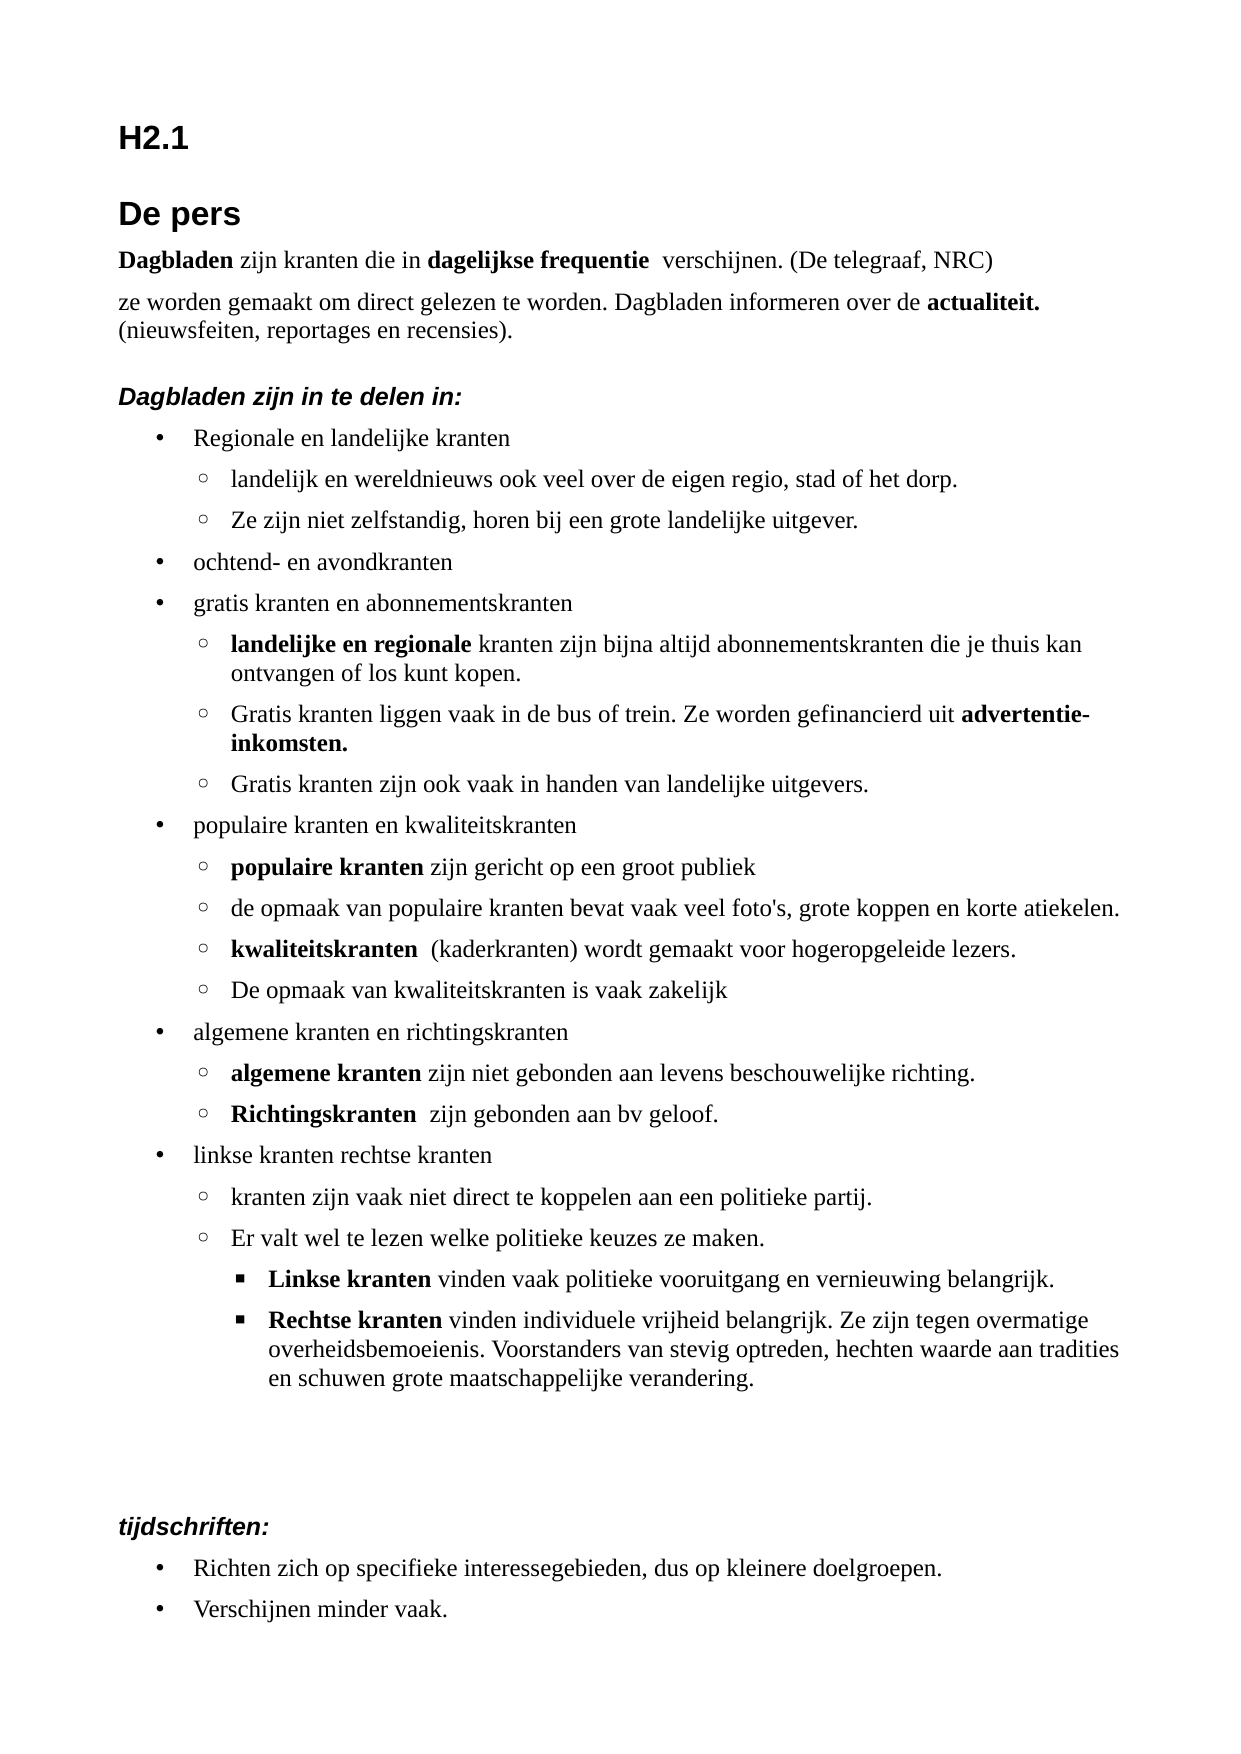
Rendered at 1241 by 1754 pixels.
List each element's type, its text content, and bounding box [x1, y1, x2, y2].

list De opmaak van kwaliteitskranten is vaak zakelijk [193, 975, 1122, 1004]
list Regionale en landelijke kranten [156, 423, 1122, 452]
list landelijke en regionale kranten zijn bijna altijd abonnementskranten die je thuis kan ontvangen of los kunt kopen. [193, 629, 1122, 687]
subtitle Dagbladen zijn in te delen in: [118, 382, 1122, 410]
list Richtingskranten zijn gebonden aan bv geloof. [193, 1099, 1122, 1128]
text Dagbladen zijn kranten die in dagelijkse frequentie verschijnen. (De telegraaf, NRC) [118, 245, 1122, 274]
list landelijk en wereldnieuws ook veel over de eigen regio, stad of het dorp. [193, 464, 1122, 493]
list Er valt wel te lezen welke politieke keuzes ze maken. [193, 1223, 1122, 1252]
list Verschijnen minder vaak. [156, 1594, 1122, 1623]
list linkse kranten rechtse kranten [156, 1140, 1122, 1169]
list populaire kranten en kwaliteitskranten [156, 810, 1122, 839]
list kranten zijn vaak niet direct te koppelen aan een politieke partij. [193, 1182, 1122, 1210]
list Rechtse kranten vinden individuele vrijheid belangrijk. Ze zijn tegen overmatige overheidsbemoeienis. Voorstanders van stevig optreden, hechten waarde aan tradities en schuwen grote maatschappelijke verandering. [231, 1305, 1122, 1392]
list de opmaak van populaire kranten bevat vaak veel foto's, grote koppen en korte atiekelen. [193, 893, 1122, 922]
list populaire kranten zijn gericht op een groot publiek [193, 852, 1122, 880]
subtitle H2.1 [118, 118, 1122, 157]
list algemene kranten en richtingskranten [156, 1017, 1122, 1045]
subtitle De pers [118, 194, 1122, 233]
list Richten zich op specifieke interessegebieden, dus op kleinere doelgroepen. [156, 1553, 1122, 1582]
list Ze zijn niet zelfstandig, horen bij een grote landelijke uitgever. [193, 505, 1122, 534]
subtitle tijdschriften: [118, 1512, 1122, 1540]
list Gratis kranten zijn ook vaak in handen van landelijke uitgevers. [193, 769, 1122, 798]
list Linkse kranten vinden vaak politieke vooruitgang en vernieuwing belangrijk. [231, 1264, 1122, 1293]
list Gratis kranten liggen vaak in de bus of trein. Ze worden gefinancierd uit advertentie-inkomsten. [193, 699, 1122, 757]
list gratis kranten en abonnementskranten [156, 588, 1122, 617]
list kwaliteitskranten (kaderkranten) wordt gemaakt voor hogeropgeleide lezers. [193, 934, 1122, 963]
list ochtend- en avondkranten [156, 547, 1122, 575]
text ze worden gemaakt om direct gelezen te worden. Dagbladen informeren over de actualiteit. (nieuwsfeiten, reportages en recensies). [118, 287, 1122, 344]
list algemene kranten zijn niet gebonden aan levens beschouwelijke richting. [193, 1058, 1122, 1087]
